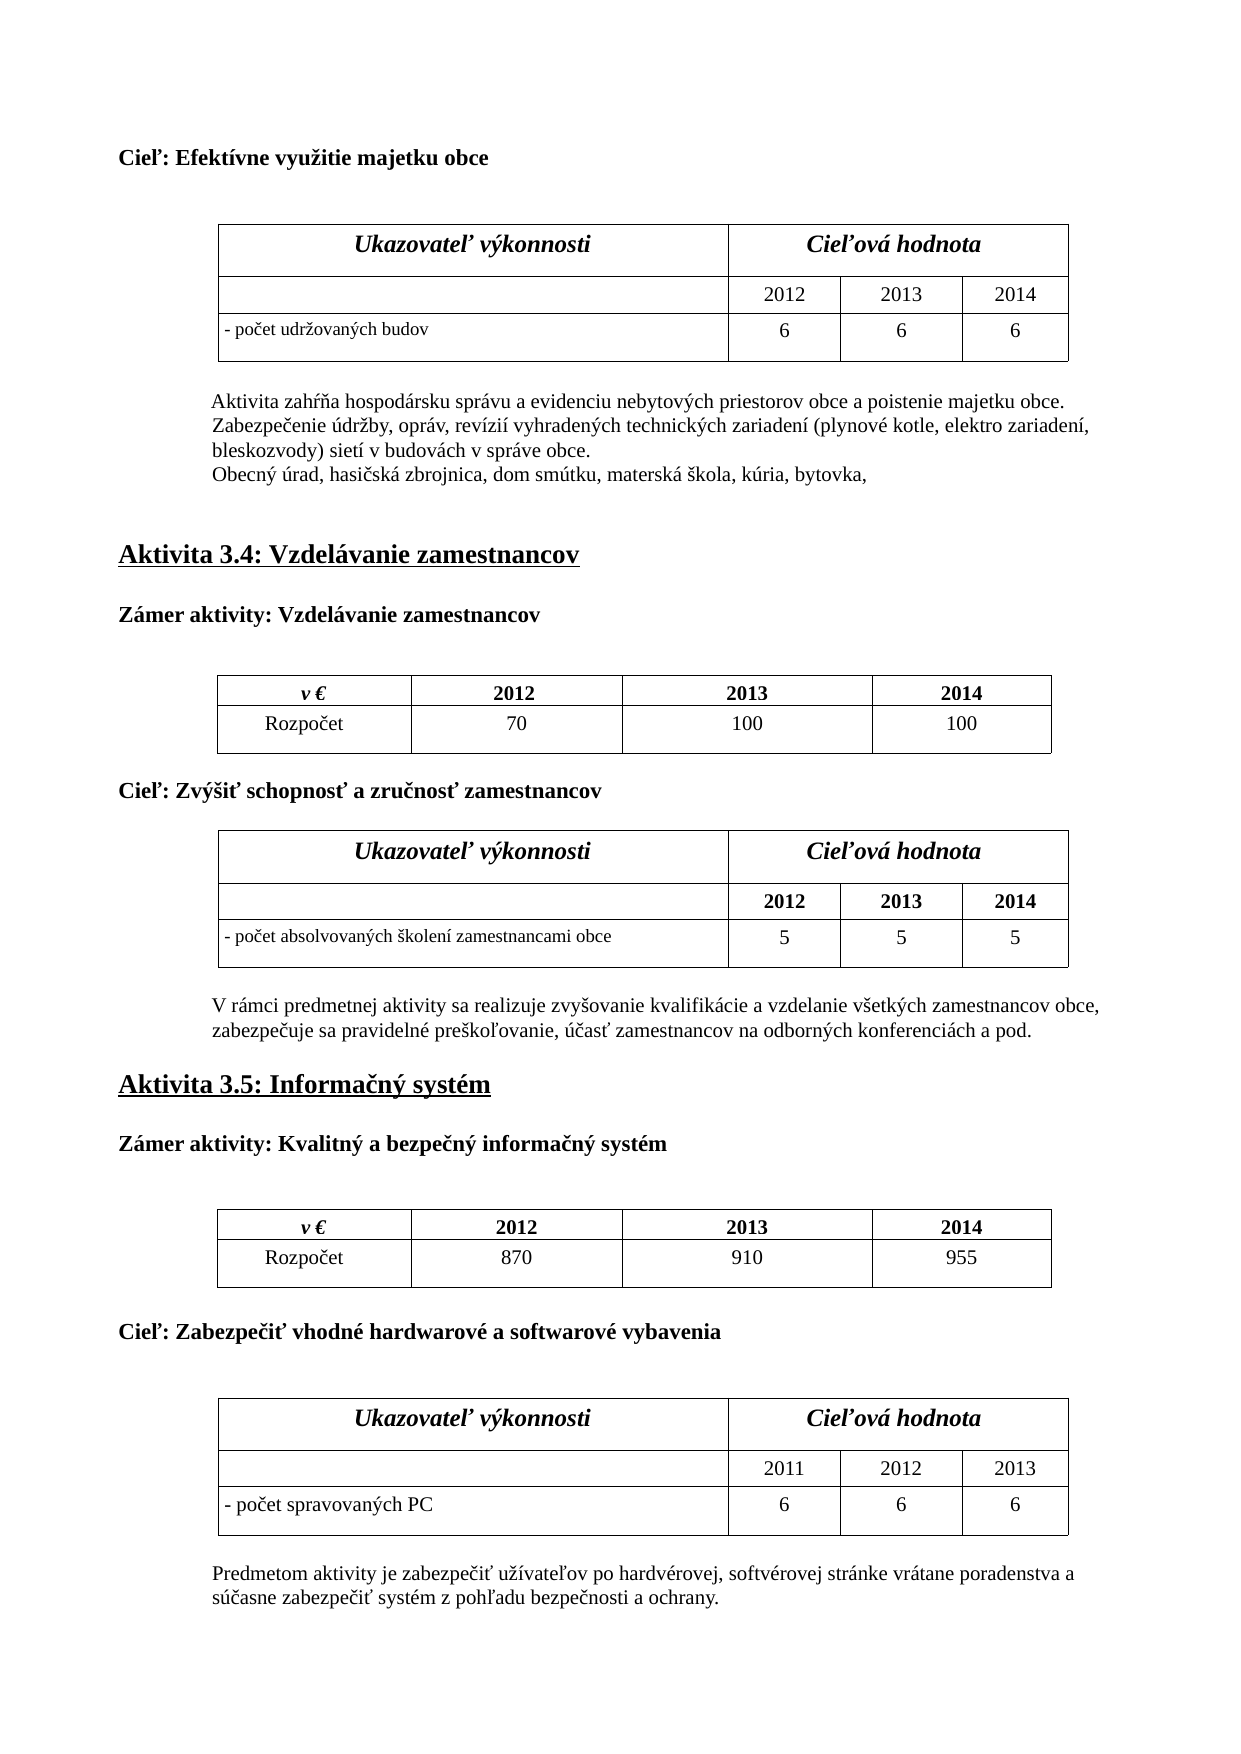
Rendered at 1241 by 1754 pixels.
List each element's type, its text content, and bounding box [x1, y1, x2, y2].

table_cell 6 [729, 314, 840, 361]
table_cell 955 [873, 1240, 1051, 1287]
table_cell 5 [963, 920, 1068, 967]
table_cell 6 [963, 1487, 1068, 1534]
table_header 2013 [623, 676, 872, 705]
table_cell 2013 [841, 884, 962, 919]
table_cell 6 [729, 1487, 840, 1534]
table_cell 6 [841, 1487, 962, 1534]
table_header 2013 [623, 1210, 872, 1239]
text Predmetom aktivity je zabezpečiť užívateľov po hardvérovej, softvérovej stránke vrátane poradenstva a [118, 1561, 1114, 1585]
table_cell 2014 [963, 277, 1068, 312]
table_cell 6 [963, 314, 1068, 361]
text Aktivita 3.4: Vzdelávanie zamestnancov [118, 538, 1114, 569]
table_cell [219, 277, 728, 312]
table_cell 2012 [841, 1451, 962, 1486]
table_header 2014 [873, 1210, 1051, 1239]
table_cell 2013 [841, 277, 962, 312]
text Zámer aktivity: Kvalitný a bezpečný informačný systém [118, 1130, 1122, 1157]
table_header Ukazovateľ výkonnosti [219, 225, 728, 276]
text bleskozvody) sietí v budovách v správe obce. [118, 437, 1114, 462]
table_cell - počet udržovaných budov [219, 314, 728, 361]
table_header Ukazovateľ výkonnosti [219, 831, 728, 883]
text Cieľ: Efektívne využitie majetku obce [118, 144, 1114, 171]
table_cell 2011 [729, 1451, 840, 1486]
text Zámer aktivity: Vzdelávanie zamestnancov [118, 601, 1114, 627]
table_cell - počet absolvovaných školení zamestnancami obce [219, 920, 728, 967]
table_cell 2013 [963, 1451, 1068, 1486]
table_header Cieľová hodnota [729, 225, 1068, 276]
table_header 2012 [412, 1210, 622, 1239]
table_cell 70 [412, 706, 622, 753]
table_header 2014 [873, 676, 1051, 705]
text Aktivita zahŕňa hospodársku správu a evidenciu nebytových priestorov obce a poistenie majetku obce. [118, 389, 1114, 413]
text Cieľ: Zabezpečiť vhodné hardwarové a softwarové vybavenia [118, 1318, 1114, 1345]
table_cell [219, 884, 728, 919]
table_header v € [218, 1210, 411, 1239]
table_cell 2014 [963, 884, 1068, 919]
table_cell 100 [873, 706, 1051, 753]
table_cell 5 [729, 920, 840, 967]
table_cell - počet spravovaných PC [219, 1487, 728, 1534]
text Zabezpečenie údržby, opráv, revízií vyhradených technických zariadení (plynové kotle, elektro zariadení, [118, 413, 1114, 437]
table_cell 2012 [729, 277, 840, 312]
table_cell 6 [841, 314, 962, 361]
text súčasne zabezpečiť systém z pohľadu bezpečnosti a ochrany. [118, 1585, 1114, 1609]
text zabezpečuje sa pravidelné preškoľovanie, účasť zamestnancov na odborných konferenciách a pod. [118, 1017, 1122, 1042]
table_cell 870 [412, 1240, 622, 1287]
text Obecný úrad, hasičská zbrojnica, dom smútku, materská škola, kúria, bytovka, [118, 462, 1114, 486]
text Cieľ: Zvýšiť schopnosť a zručnosť zamestnancov [118, 777, 1122, 804]
table_cell [219, 1451, 728, 1486]
text Aktivita 3.5: Informačný systém [118, 1068, 1122, 1099]
table_header Cieľová hodnota [729, 1399, 1068, 1450]
table_cell 910 [623, 1240, 872, 1287]
text V rámci predmetnej aktivity sa realizuje zvyšovanie kvalifikácie a vzdelanie všetkých zamestnancov obce, [118, 993, 1122, 1017]
table_header Ukazovateľ výkonnosti [219, 1399, 728, 1450]
table_header v € [218, 676, 411, 705]
table_cell Rozpočet [218, 706, 411, 753]
table_cell 2012 [729, 884, 840, 919]
table_cell 5 [841, 920, 962, 967]
table_header 2012 [412, 676, 622, 705]
table_header Cieľová hodnota [729, 831, 1068, 883]
table_cell 100 [623, 706, 872, 753]
table_cell Rozpočet [218, 1240, 411, 1287]
